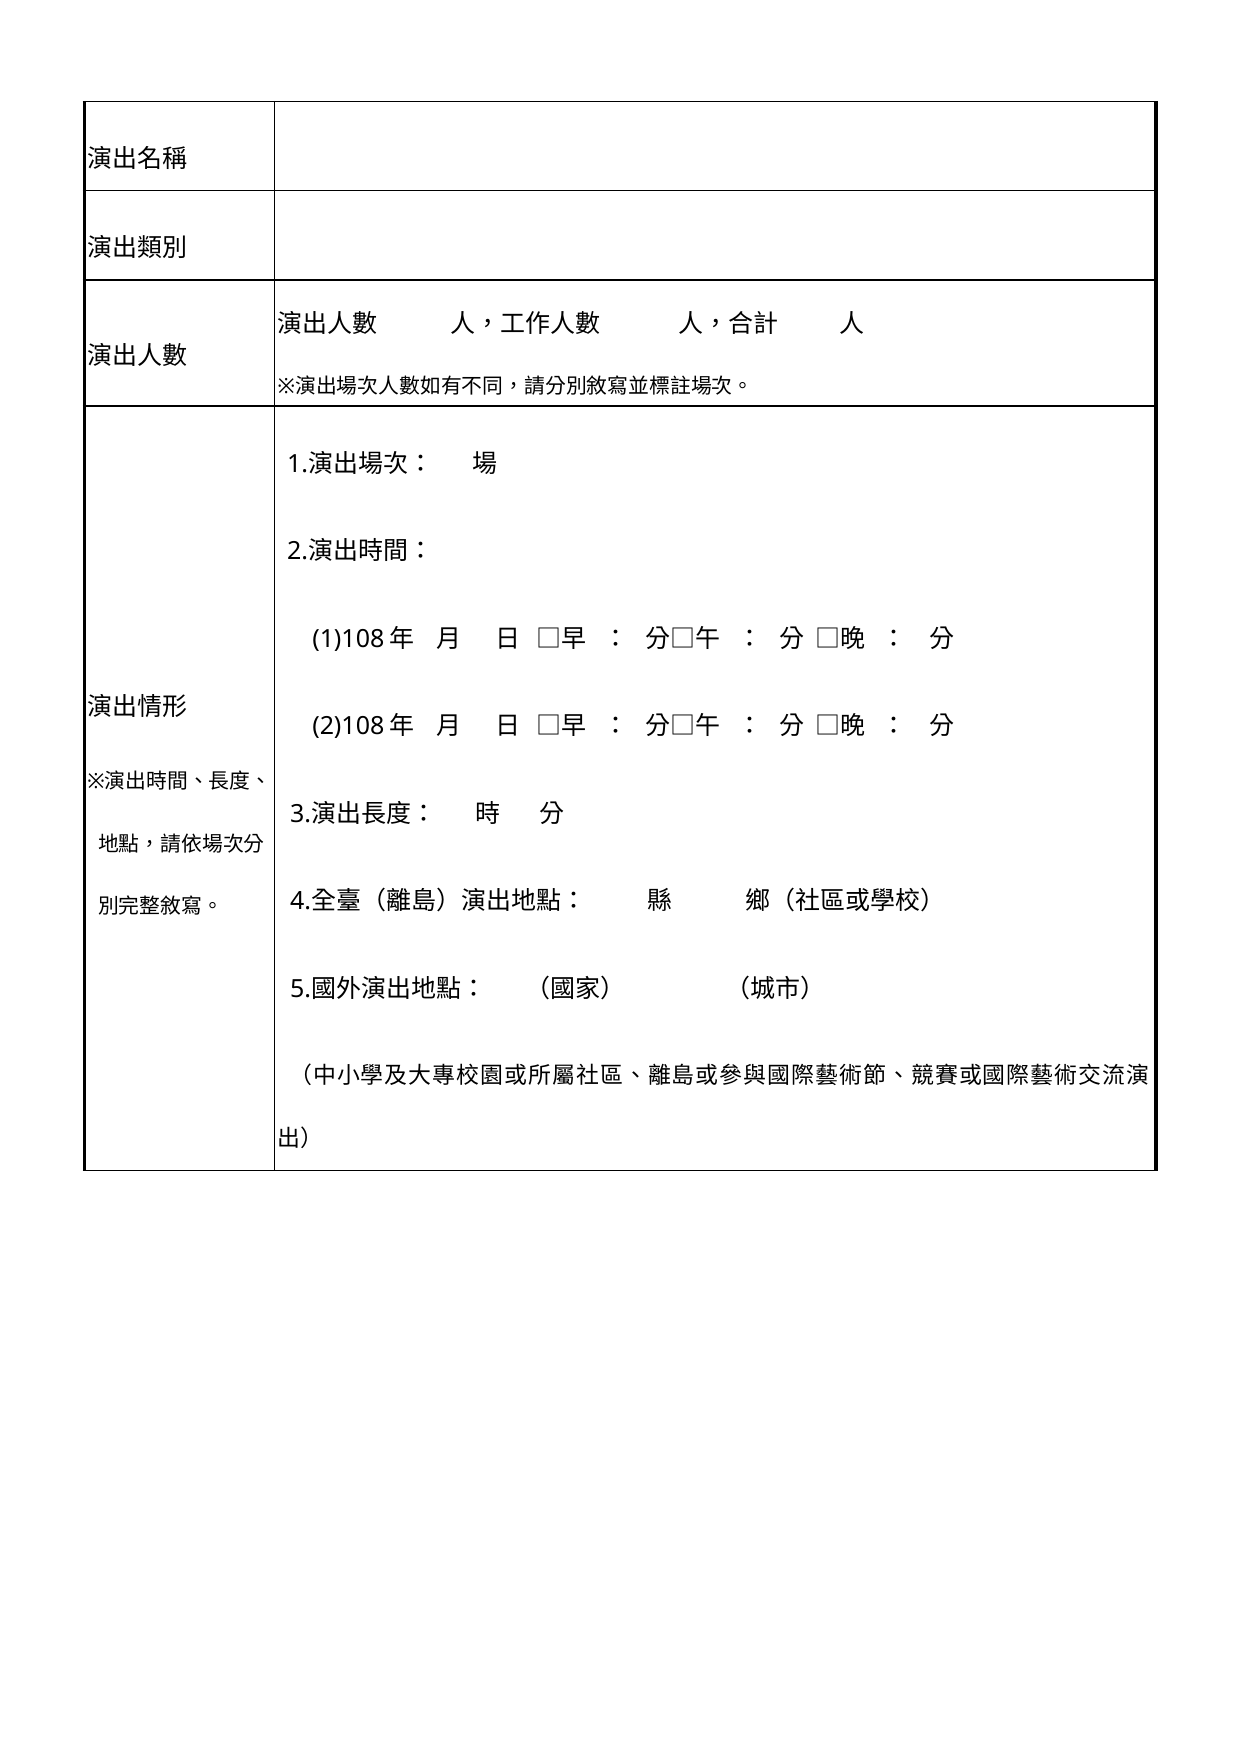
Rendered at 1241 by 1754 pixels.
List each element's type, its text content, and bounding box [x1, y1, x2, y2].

table_cell 演出情形 ※演出時間、長度、 地點，請依場次分 別完整敘寫。 [86, 407, 274, 1169]
table_cell 演出人數 [86, 281, 274, 405]
table_cell 演出名稱 [86, 102, 274, 190]
table_cell 演出類別 [86, 191, 274, 279]
table_cell [275, 191, 1154, 279]
table_cell 1.演出場次： 場 2.演出時間： (1)108年 月 日 □早 ： 分□午 ： 分 □晚 ： 分 (2)108年 月 日 □早 ： 分□午 ： 分 □晚 ： 分 3.演出長度： 時 分 4.全臺（離島）演出地點： 縣 鄉（社區或學校） 5.國外演出地點： （國家） （城市） （中小學及大專校園或所屬社區、離島或參與國際藝術節、競賽或國際藝術交流演出） [275, 407, 1154, 1169]
table_cell [275, 102, 1154, 190]
table_cell 演出人數 人，工作人數 人，合計 人 ※演出場次人數如有不同，請分別敘寫並標註場次。 [275, 281, 1154, 405]
